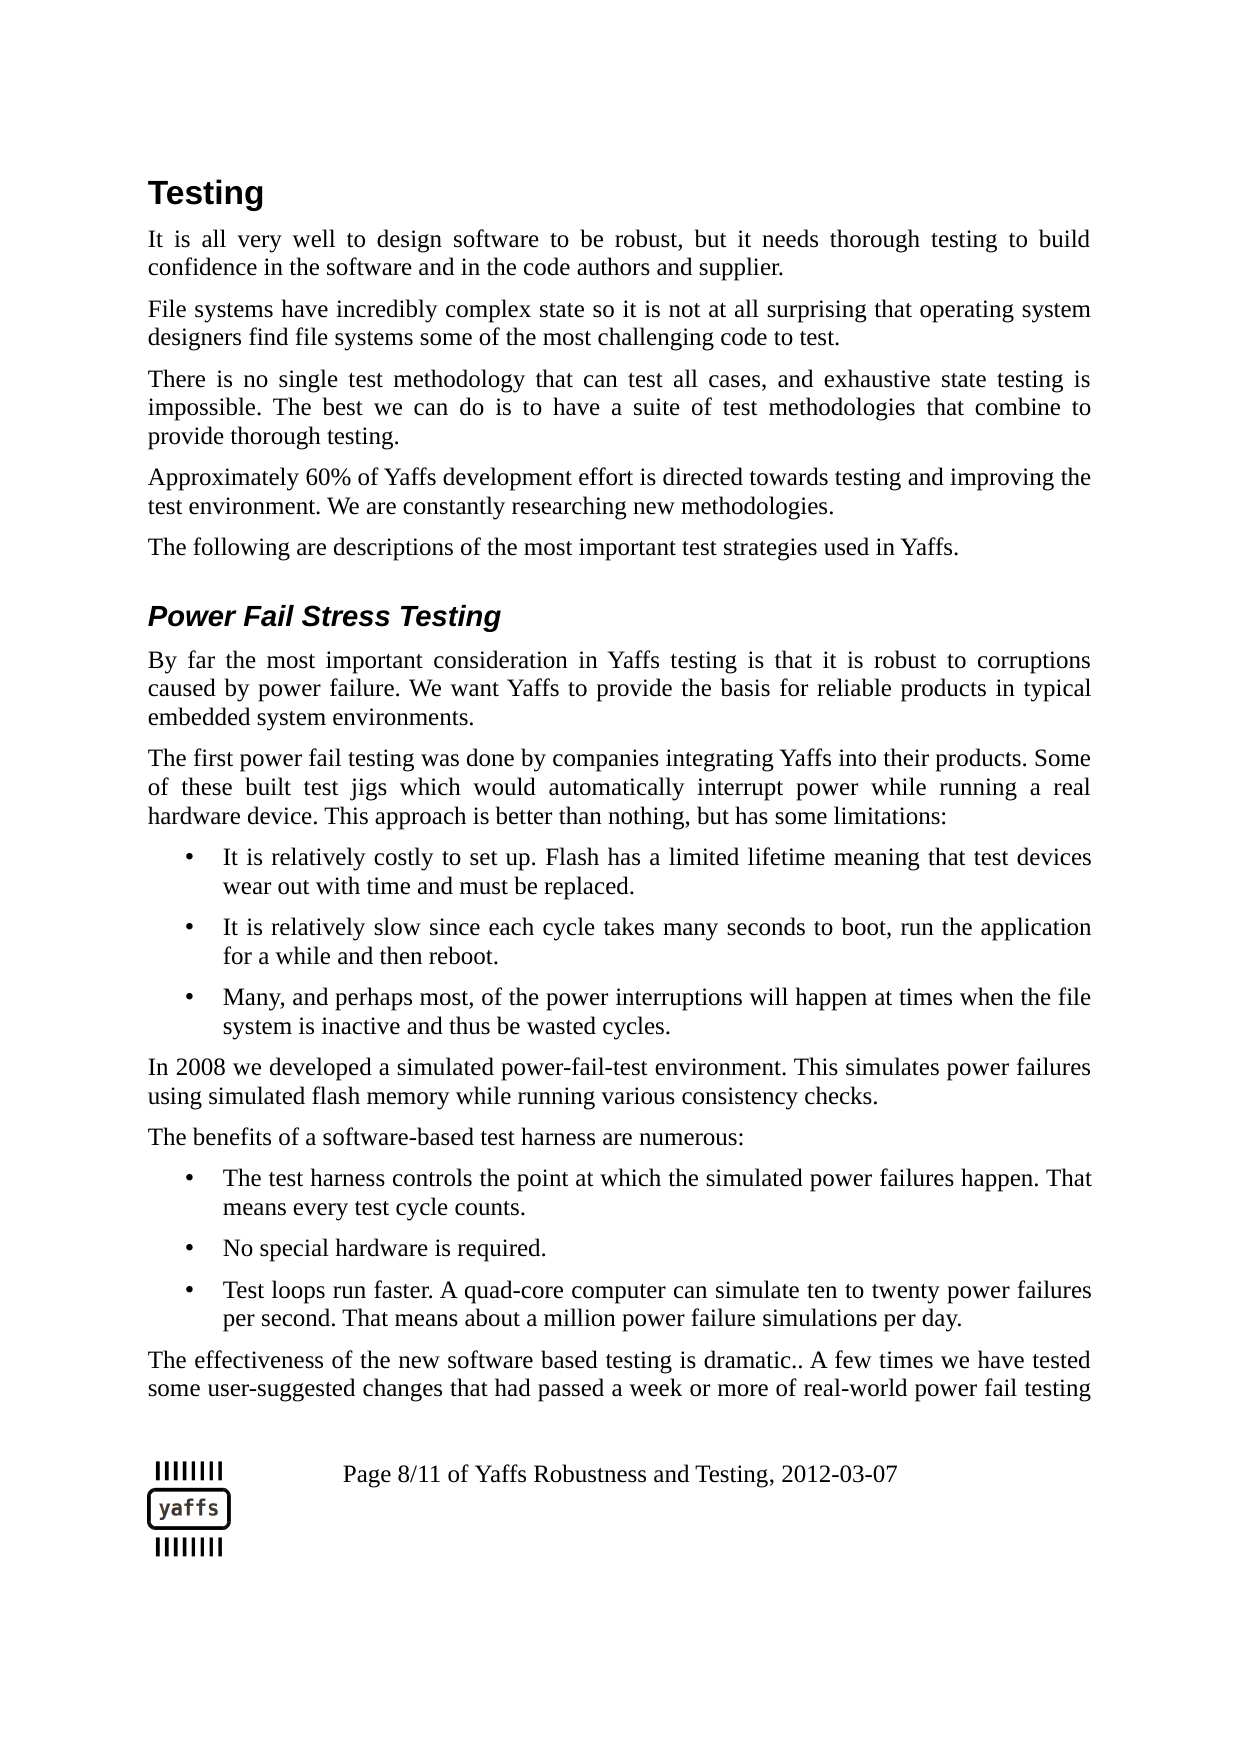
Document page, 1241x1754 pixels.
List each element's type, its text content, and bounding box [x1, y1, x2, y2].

list The test harness controls the point at which the simulated power failures happen. That means every test cycle counts. [185, 1163, 1093, 1221]
list No special hardware is required. [185, 1233, 1093, 1262]
text The benefits of a software-based test harness are numerous: [148, 1122, 1093, 1151]
picture [147, 1459, 234, 1559]
text The following are descriptions of the most important test strategies used in Yaffs. [148, 532, 1093, 561]
subtitle Testing [148, 173, 1093, 211]
text By far the most important consideration in Yaffs testing is that it is robust to corruptions caused by power failure. We want Yaffs to provide the basis for reliable products in typical embedded system environments. [148, 645, 1093, 731]
list Many, and perhaps most, of the power interruptions will happen at times when the file system is inactive and thus be wasted cycles. [185, 982, 1093, 1040]
text It is all very well to design software to be robust, but it needs thorough testing to build confidence in the software and in the code authors and supplier. [148, 224, 1093, 281]
text In 2008 we developed a simulated power-fail-test environment. This simulates power failures using simulated flash memory while running various consistency checks. [148, 1052, 1093, 1110]
list It is relatively costly to set up. Flash has a limited lifetime meaning that test devices wear out with time and must be replaced. [185, 842, 1093, 900]
list Test loops run faster. A quad-core computer can simulate ten to twenty power failures per second. That means about a million power failure simulations per day. [185, 1275, 1093, 1332]
list It is relatively slow since each cycle takes many seconds to boot, run the application for a while and then reboot. [185, 912, 1093, 970]
text File systems have incredibly complex state so it is not at all surprising that operating system designers find file systems some of the most challenging code to test. [148, 294, 1093, 351]
text There is no single test methodology that can test all cases, and exhaustive state testing is impossible. The best we can do is to have a suite of test methodologies that combine to provide thorough testing. [148, 364, 1093, 450]
text Approximately 60% of Yaffs development effort is directed towards testing and improving the test environment. We are constantly researching new methodologies. [148, 462, 1093, 520]
text The effectiveness of the new software based testing is dramatic.. A few times we have tested some user-suggested changes that had passed a week or more of real-world power fail testing [148, 1345, 1093, 1402]
text The first power fail testing was done by companies integrating Yaffs into their products. Some of these built test jigs which would automatically interrupt power while running a real hardware device. This approach is better than nothing, but has some limitations: [148, 743, 1093, 830]
subtitle Power Fail Stress Testing [148, 599, 1093, 632]
